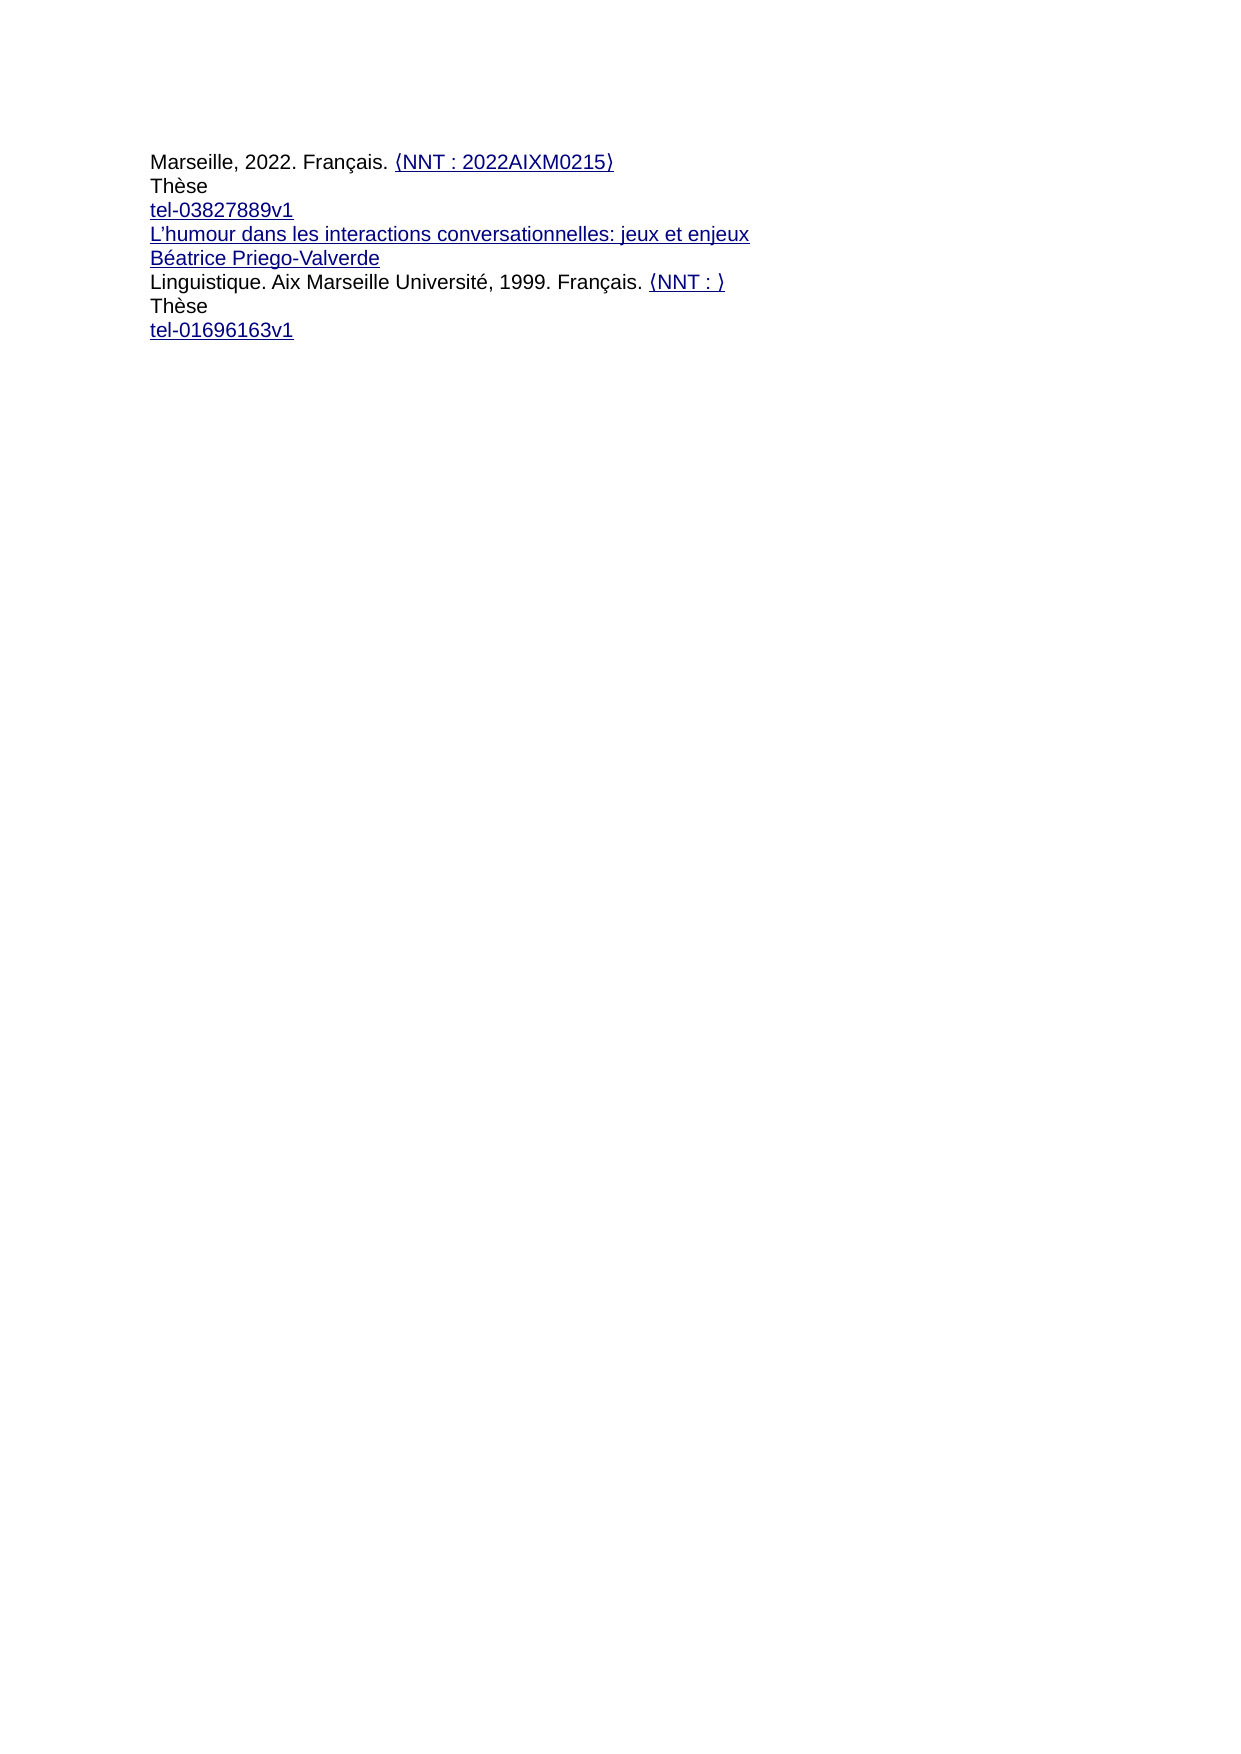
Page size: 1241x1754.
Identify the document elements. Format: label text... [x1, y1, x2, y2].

table_header Marseille, 2022. Français. ⟨NNT : 2022AIXM0215⟩ Thèse tel-03827889v1 [150, 150, 1090, 222]
table_cell L’humour dans les interactions conversationnelles: jeux et enjeux Béatrice Priego-Valverde Linguistique. Aix Marseille Université, 1999. Français. ⟨NNT : ⟩ Thèse tel-01696163v1 [150, 222, 1090, 342]
